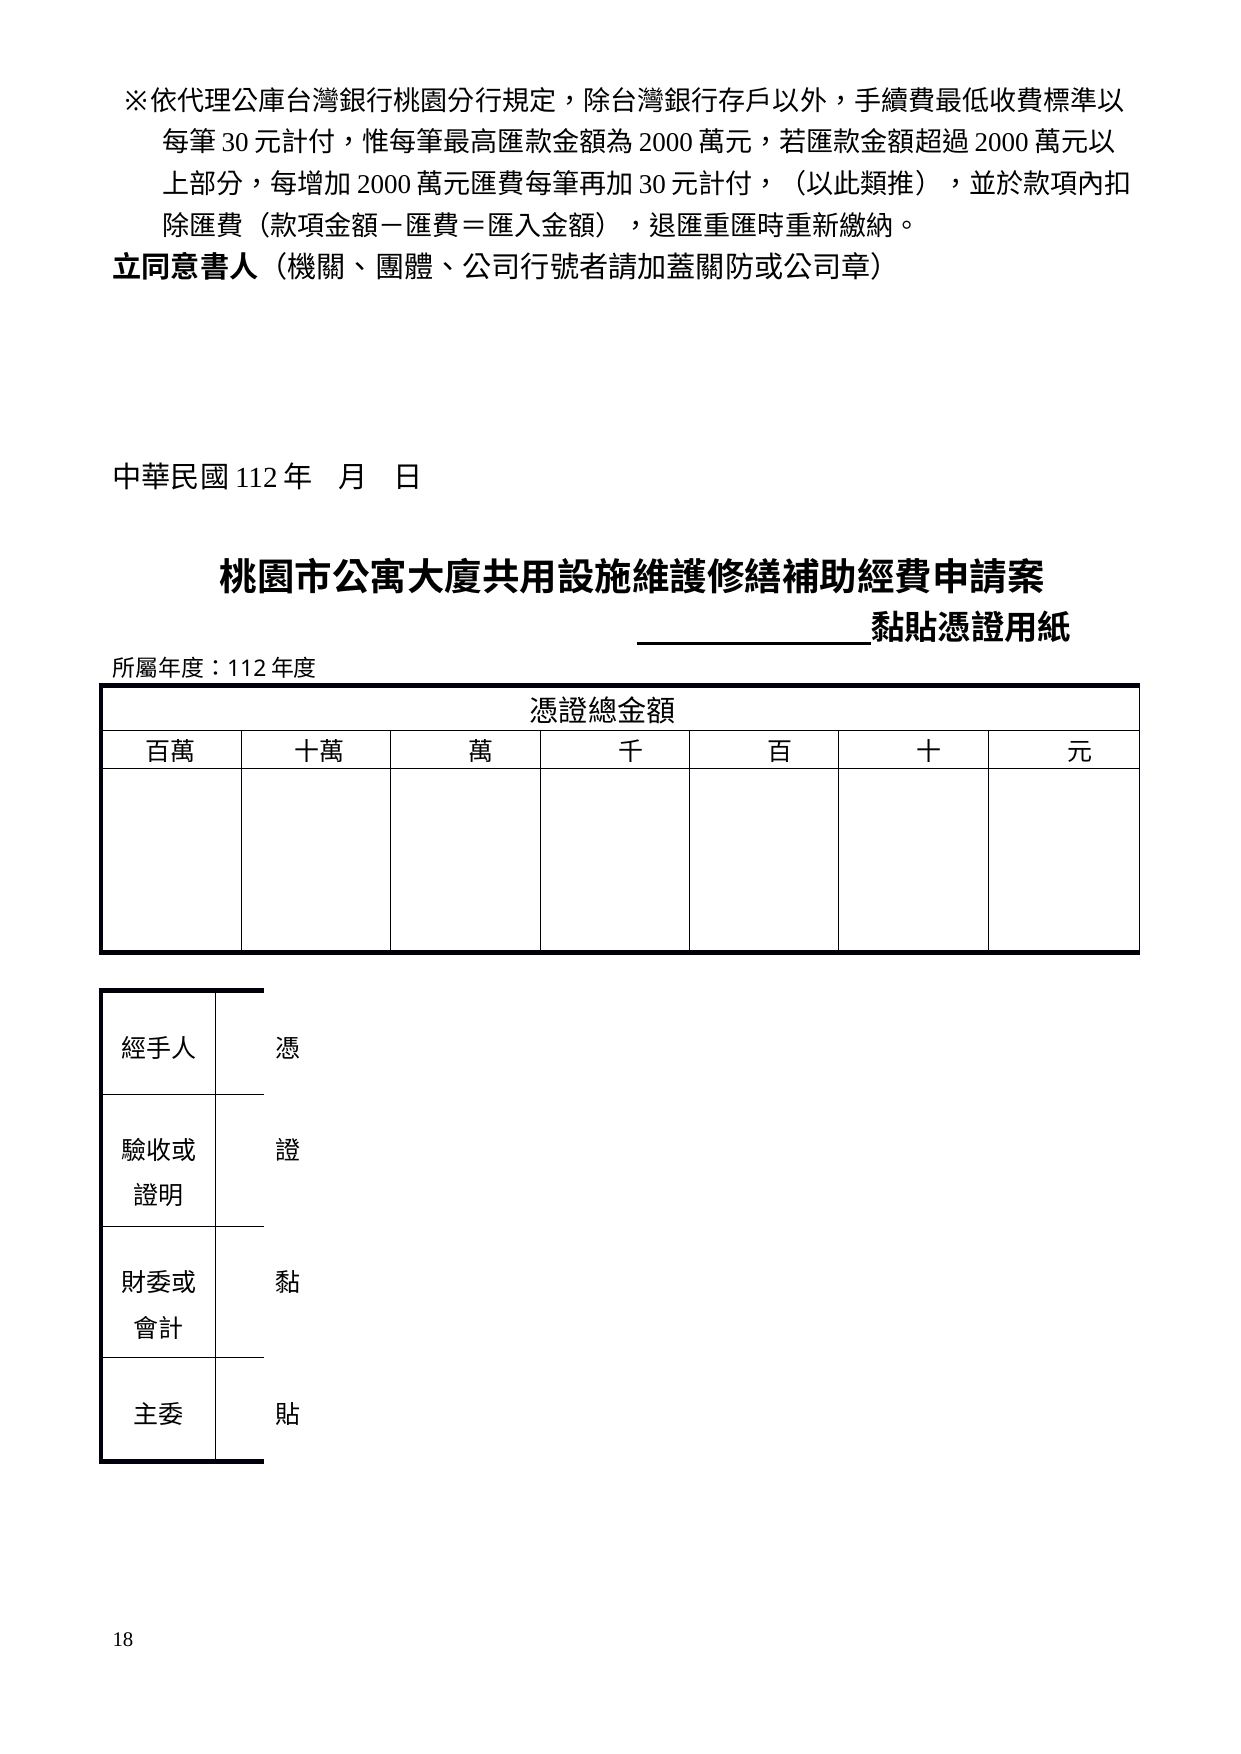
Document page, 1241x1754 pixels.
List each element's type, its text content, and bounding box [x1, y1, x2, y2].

table_cell 元 [989, 731, 1139, 768]
table_header 憑 [264, 988, 319, 1093]
text 黏貼憑證用紙 [112, 601, 1116, 650]
table_header [216, 993, 264, 1093]
table_cell [216, 1358, 264, 1459]
table_cell 黏 [264, 1226, 319, 1357]
list 依代理公庫台灣銀行桃園分行規定，除台灣銀行存戶以外，手續費最低收費標準以每筆30元計付，惟每筆最高匯款金額為2000萬元，若匯款金額超過2000萬元以上部分，每增加2000萬元匯費每筆再加30元計付，（以此類推），並於款項內扣除匯費（款項金額－匯費＝匯入金額），退匯重匯時重新繳納。 [124, 77, 1132, 243]
table_cell 憑證總金額 [103, 688, 1139, 730]
table_cell [989, 769, 1139, 950]
text 中華民國112年 月 日 [112, 453, 1152, 496]
table_header 所屬年度：112年度 [101, 650, 1139, 683]
table_cell 百 [690, 731, 838, 768]
table_cell [690, 769, 838, 950]
table_cell 主委 [103, 1358, 215, 1459]
table_cell 證 [264, 1094, 319, 1226]
table_cell 萬 [391, 731, 540, 768]
table_cell 百萬 [103, 731, 241, 768]
table_cell [242, 769, 390, 950]
text 立同意書人（機關、團體、公司行號者請加蓋關防或公司章） [112, 243, 1152, 286]
table_cell 貼 [264, 1357, 319, 1459]
table_cell [839, 769, 988, 950]
table_cell 千 [541, 731, 689, 768]
table_cell [391, 769, 540, 950]
table_cell [103, 769, 241, 950]
table_cell 驗收或證明 [103, 1095, 215, 1226]
table_cell [541, 769, 689, 950]
table_header 經手人 [103, 993, 215, 1093]
text 桃園市公寓大廈共用設施維護修繕補助經費申請案 [112, 547, 1152, 601]
table_cell [216, 1095, 264, 1226]
table_cell 十萬 [242, 731, 390, 768]
table_cell 財委或會計 [103, 1227, 215, 1357]
table_cell [216, 1227, 264, 1357]
table_cell 十 [839, 731, 988, 768]
